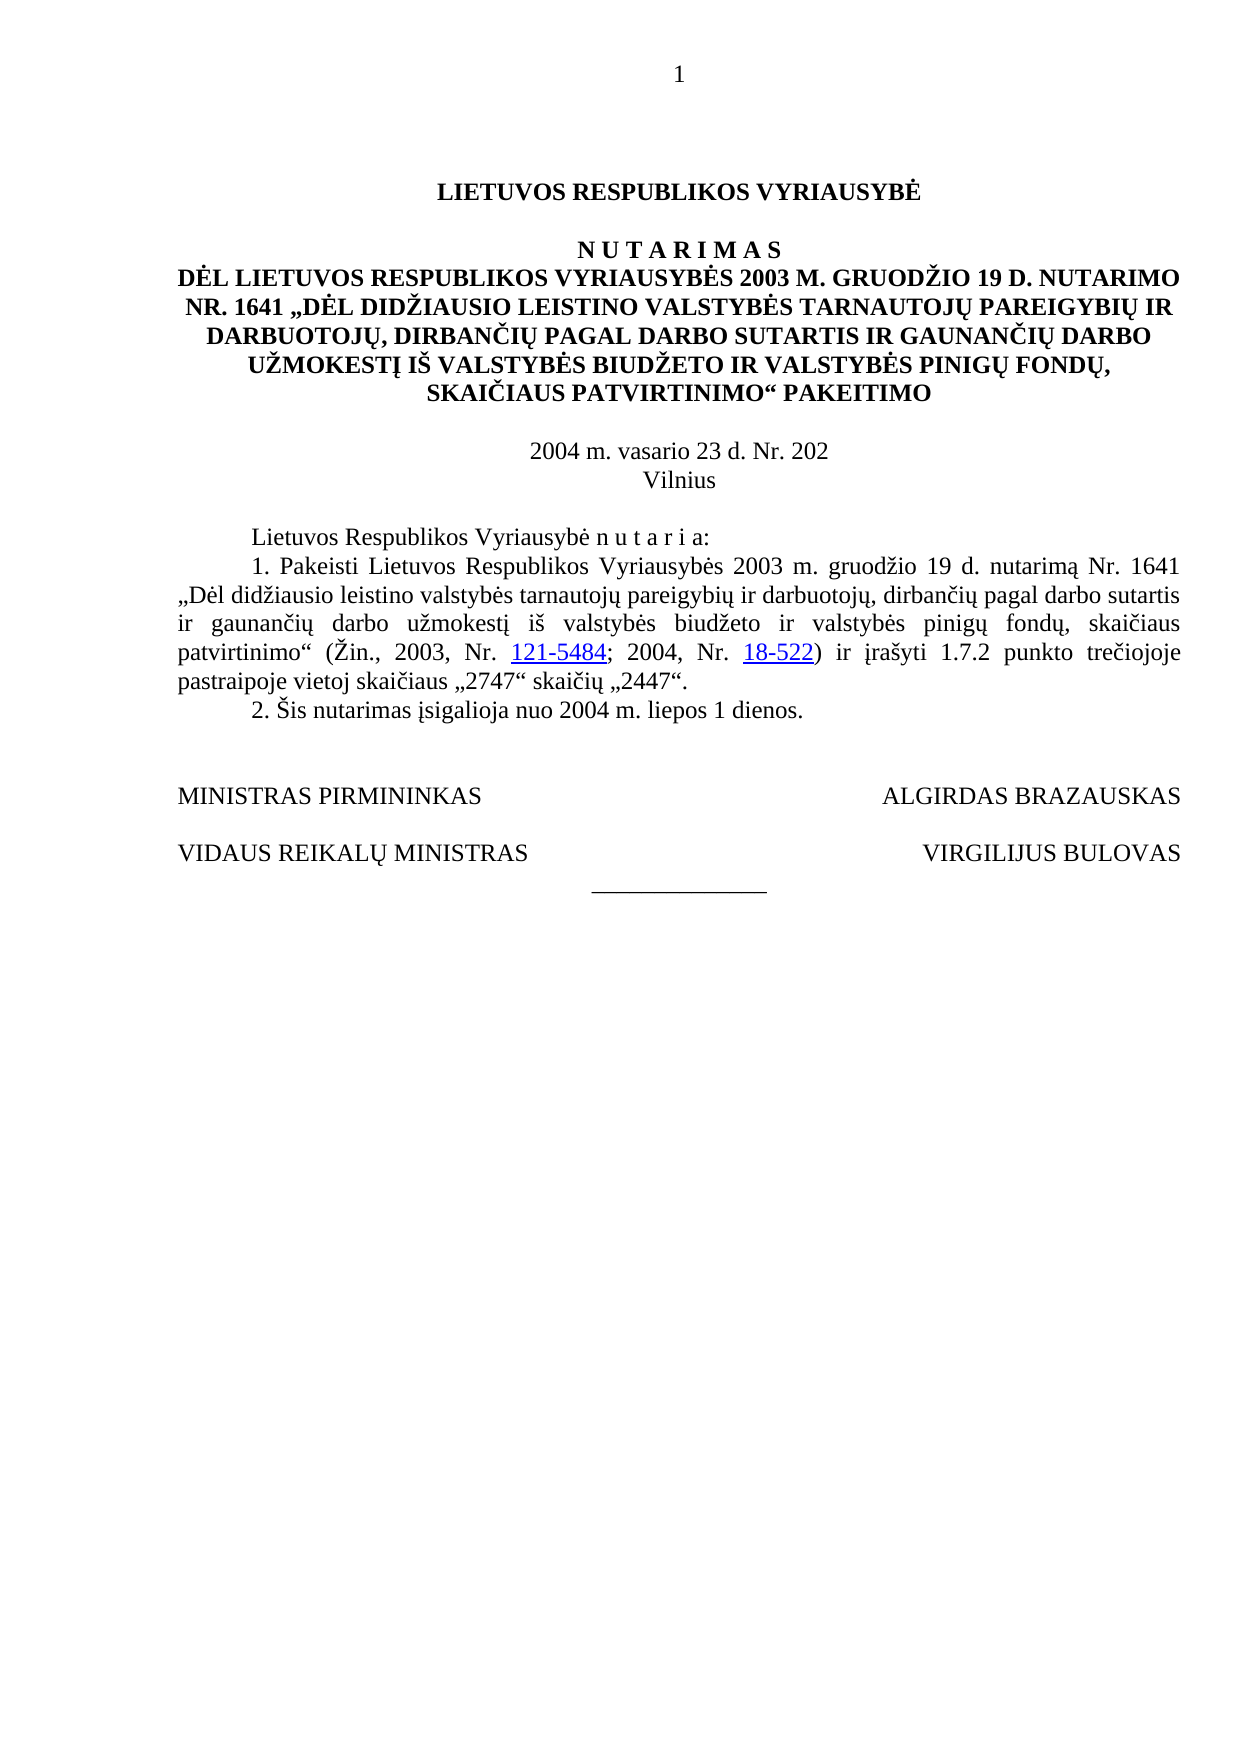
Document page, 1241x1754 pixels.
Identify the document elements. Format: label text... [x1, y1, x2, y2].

text DĖL LIETUVOS RESPUBLIKOS VYRIAUSYBĖS 2003 M. GRUODŽIO 19 D. NUTARIMO NR. 1641 „DĖL DIDŽIAUSIO LEISTINO VALSTYBĖS TARNAUTOJŲ PAREIGYBIŲ IR DARBUOTOJŲ, DIRBANČIŲ PAGAL DARBO SUTARTIS IR GAUNANČIŲ DARBO UŽMOKESTĮ IŠ VALSTYBĖS BIUDŽETO IR VALSTYBĖS PINIGŲ FONDŲ, SKAIČIAUS PATVIRTINIMO“ PAKEITIMO [177, 263, 1181, 407]
text 2004 m. vasario 23 d. Nr. 202 [177, 436, 1181, 465]
text Lietuvos Respublikos Vyriausybė nutaria: [177, 522, 1181, 551]
text 1. Pakeisti Lietuvos Respublikos Vyriausybės 2003 m. gruodžio 19 d. nutarimą Nr. 1641 „Dėl didžiausio leistino valstybės tarnautojų pareigybių ir darbuotojų, dirbančių pagal darbo sutartis ir gaunančių darbo užmokestį iš valstybės biudžeto ir valstybės pinigų fondų, skaičiaus patvirtinimo“ (Žin., 2003, Nr. 121-5484; 2004, Nr. 18-522) ir įrašyti 1.7.2 punkto trečiojoje pastraipoje vietoj skaičiaus „2747“ skaičių „2447“. [177, 551, 1181, 695]
text 2. Šis nutarimas įsigalioja nuo 2004 m. liepos 1 dienos. [177, 695, 1181, 723]
text VIDAUS REIKALŲ MINISTRAS VIRGILIJUS BULOVAS [177, 838, 1181, 867]
text Vilnius [177, 465, 1181, 493]
text N U T A R I M A S [177, 235, 1181, 263]
text MINISTRAS PIRMININKAS ALGIRDAS BRAZAUSKAS [177, 781, 1181, 810]
text LIETUVOS RESPUBLIKOS VYRIAUSYBĖ [177, 177, 1181, 206]
text ______________ [177, 867, 1181, 896]
